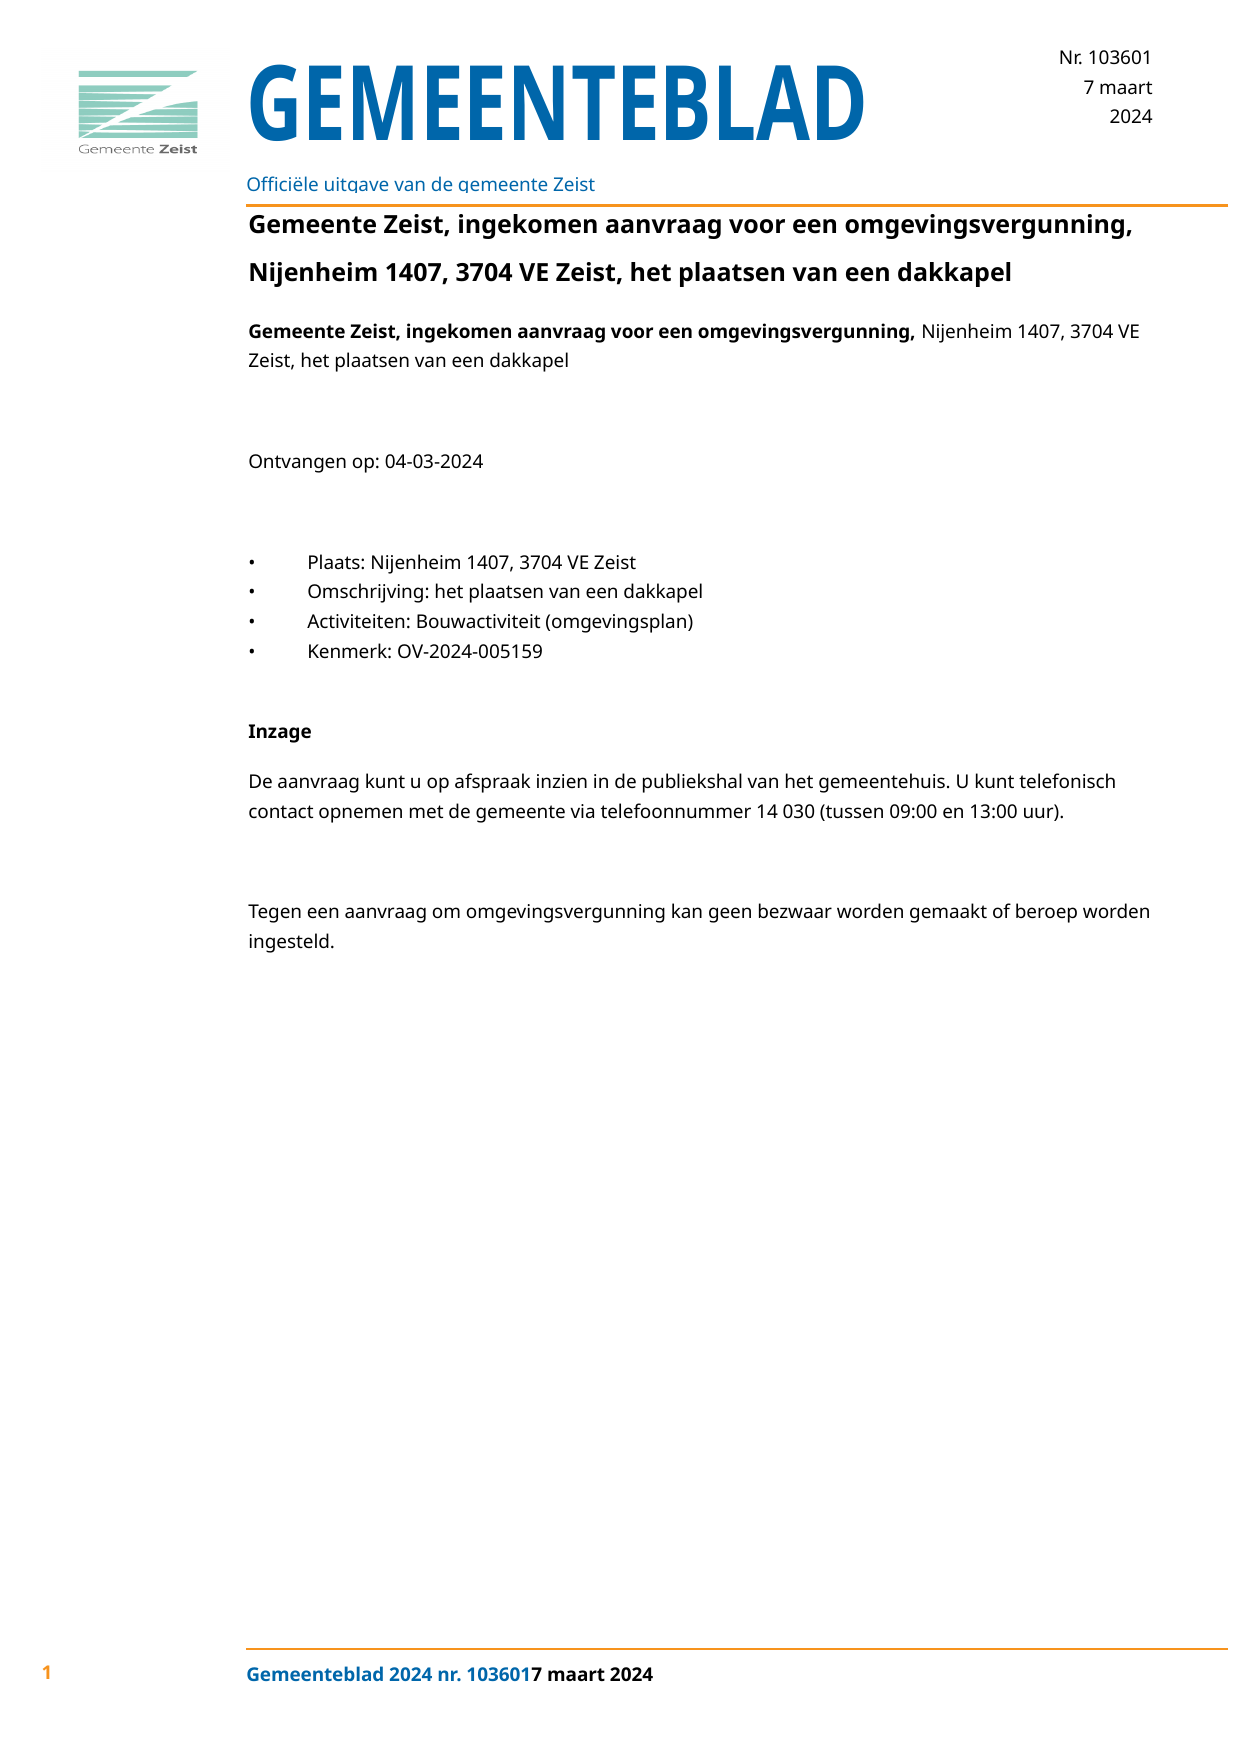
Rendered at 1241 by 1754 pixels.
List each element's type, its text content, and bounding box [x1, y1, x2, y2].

picture [41, 47, 231, 172]
text Gemeente Zeist, ingekomen aanvraag voor een omgevingsvergunning, Nijenheim 1407, 3704 VE Zeist, het plaatsen van een dakkapel [248, 318, 1152, 373]
text Ontvangen op: 04-03-2024 [248, 448, 1152, 474]
text De aanvraag kunt u op afspraak inzien in de publiekshal van het gemeentehuis. U kunt telefonisch contact opnemen met de gemeente via telefoonnummer 14 030 (tussen 09:00 en 13:00 uur). [248, 768, 1152, 824]
text Gemeente Zeist, ingekomen aanvraag voor een omgevingsvergunning, Nijenheim 1407, 3704 VE Zeist, het plaatsen van een dakkapel [248, 207, 1152, 288]
list Omschrijving: het plaatsen van een dakkapel [248, 579, 1152, 604]
list Kenmerk: OV-2024-005159 [248, 638, 1152, 664]
text Inzage [248, 718, 1152, 744]
text Tegen een aanvraag om omgevingsvergunning kan geen bezwaar worden gemaakt of beroep worden ingesteld. [248, 899, 1152, 954]
list Activiteiten: Bouwactiviteit (omgevingsplan) [248, 608, 1152, 634]
list Plaats: Nijenheim 1407, 3704 VE Zeist [248, 549, 1152, 575]
